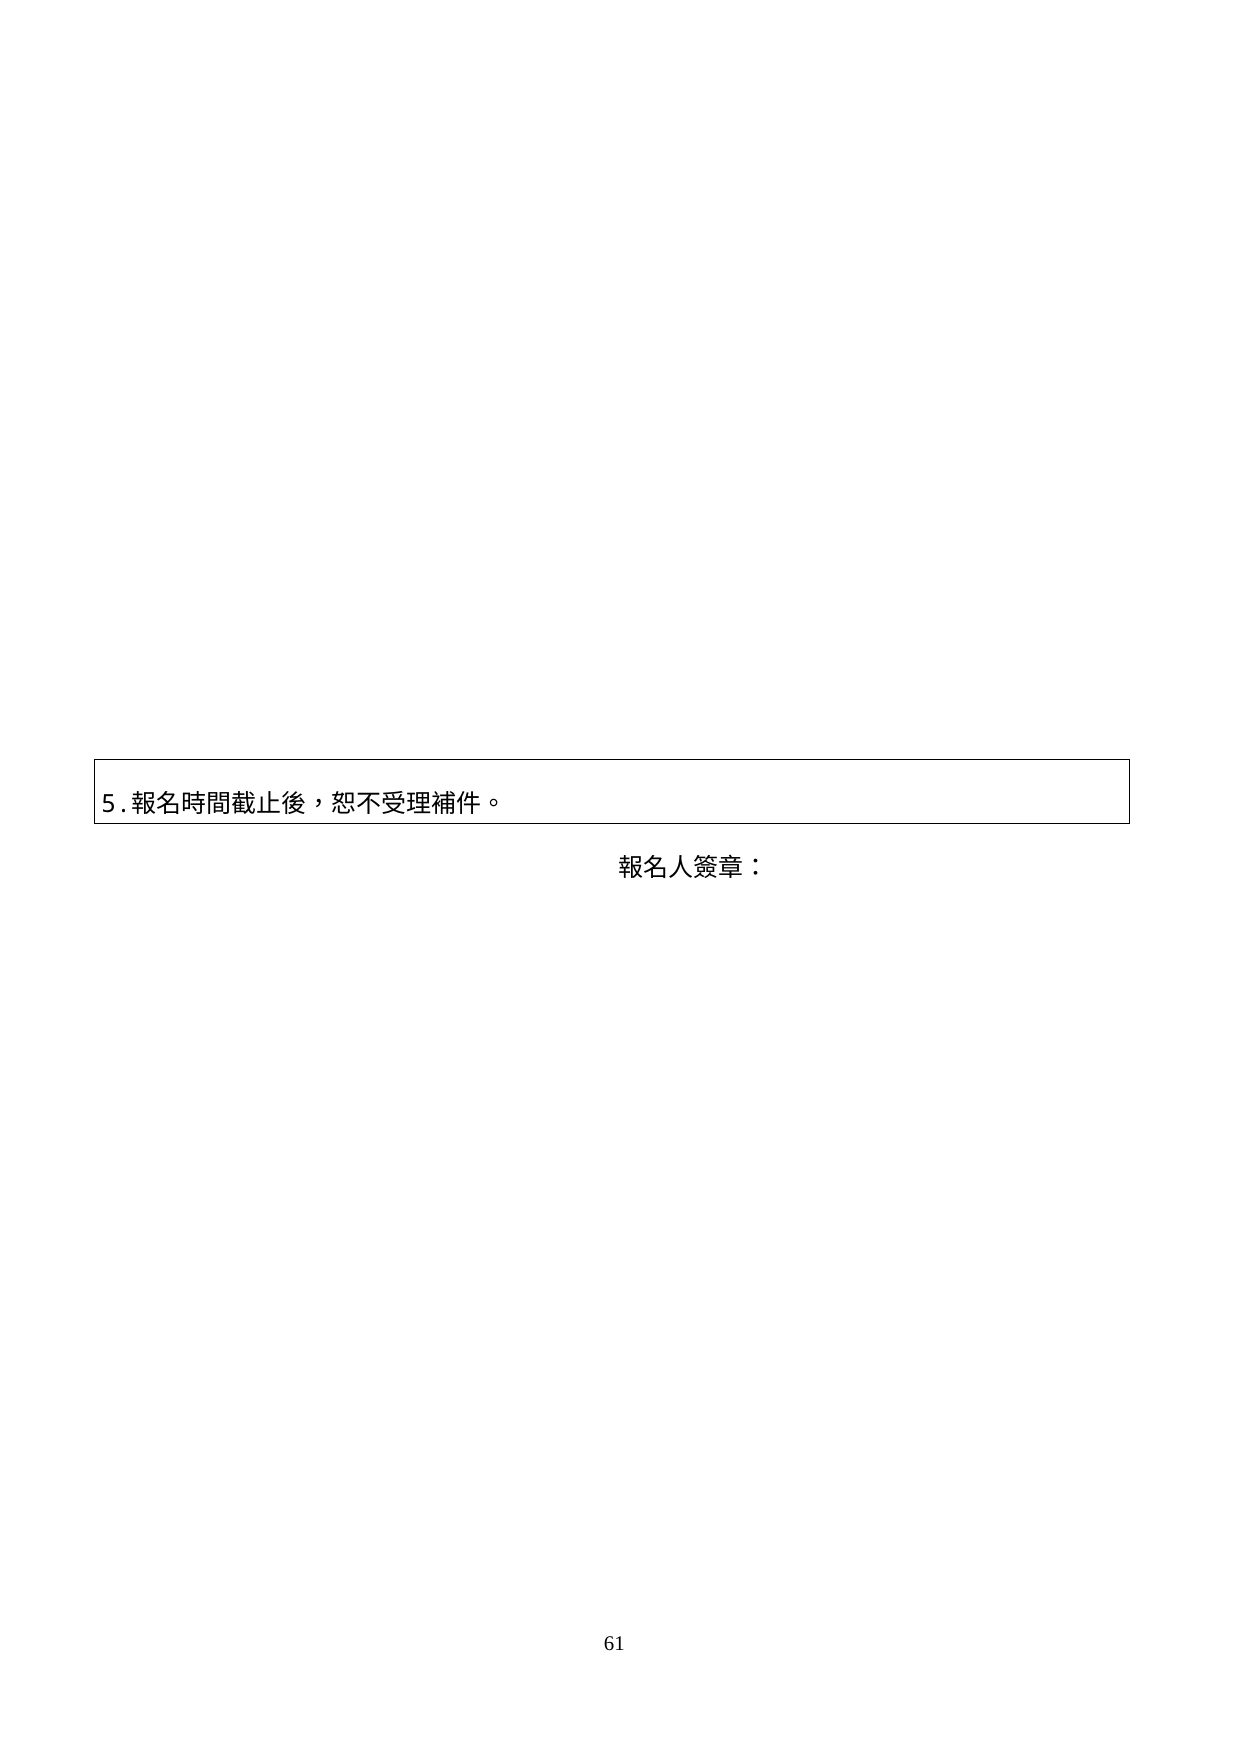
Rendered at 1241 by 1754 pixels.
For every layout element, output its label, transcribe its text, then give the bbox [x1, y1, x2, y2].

text 報名人簽章： [94, 824, 1143, 886]
table_cell [1130, 759, 1134, 823]
table_cell 5.報名時間截止後，恕不受理補件。 [95, 760, 1129, 823]
